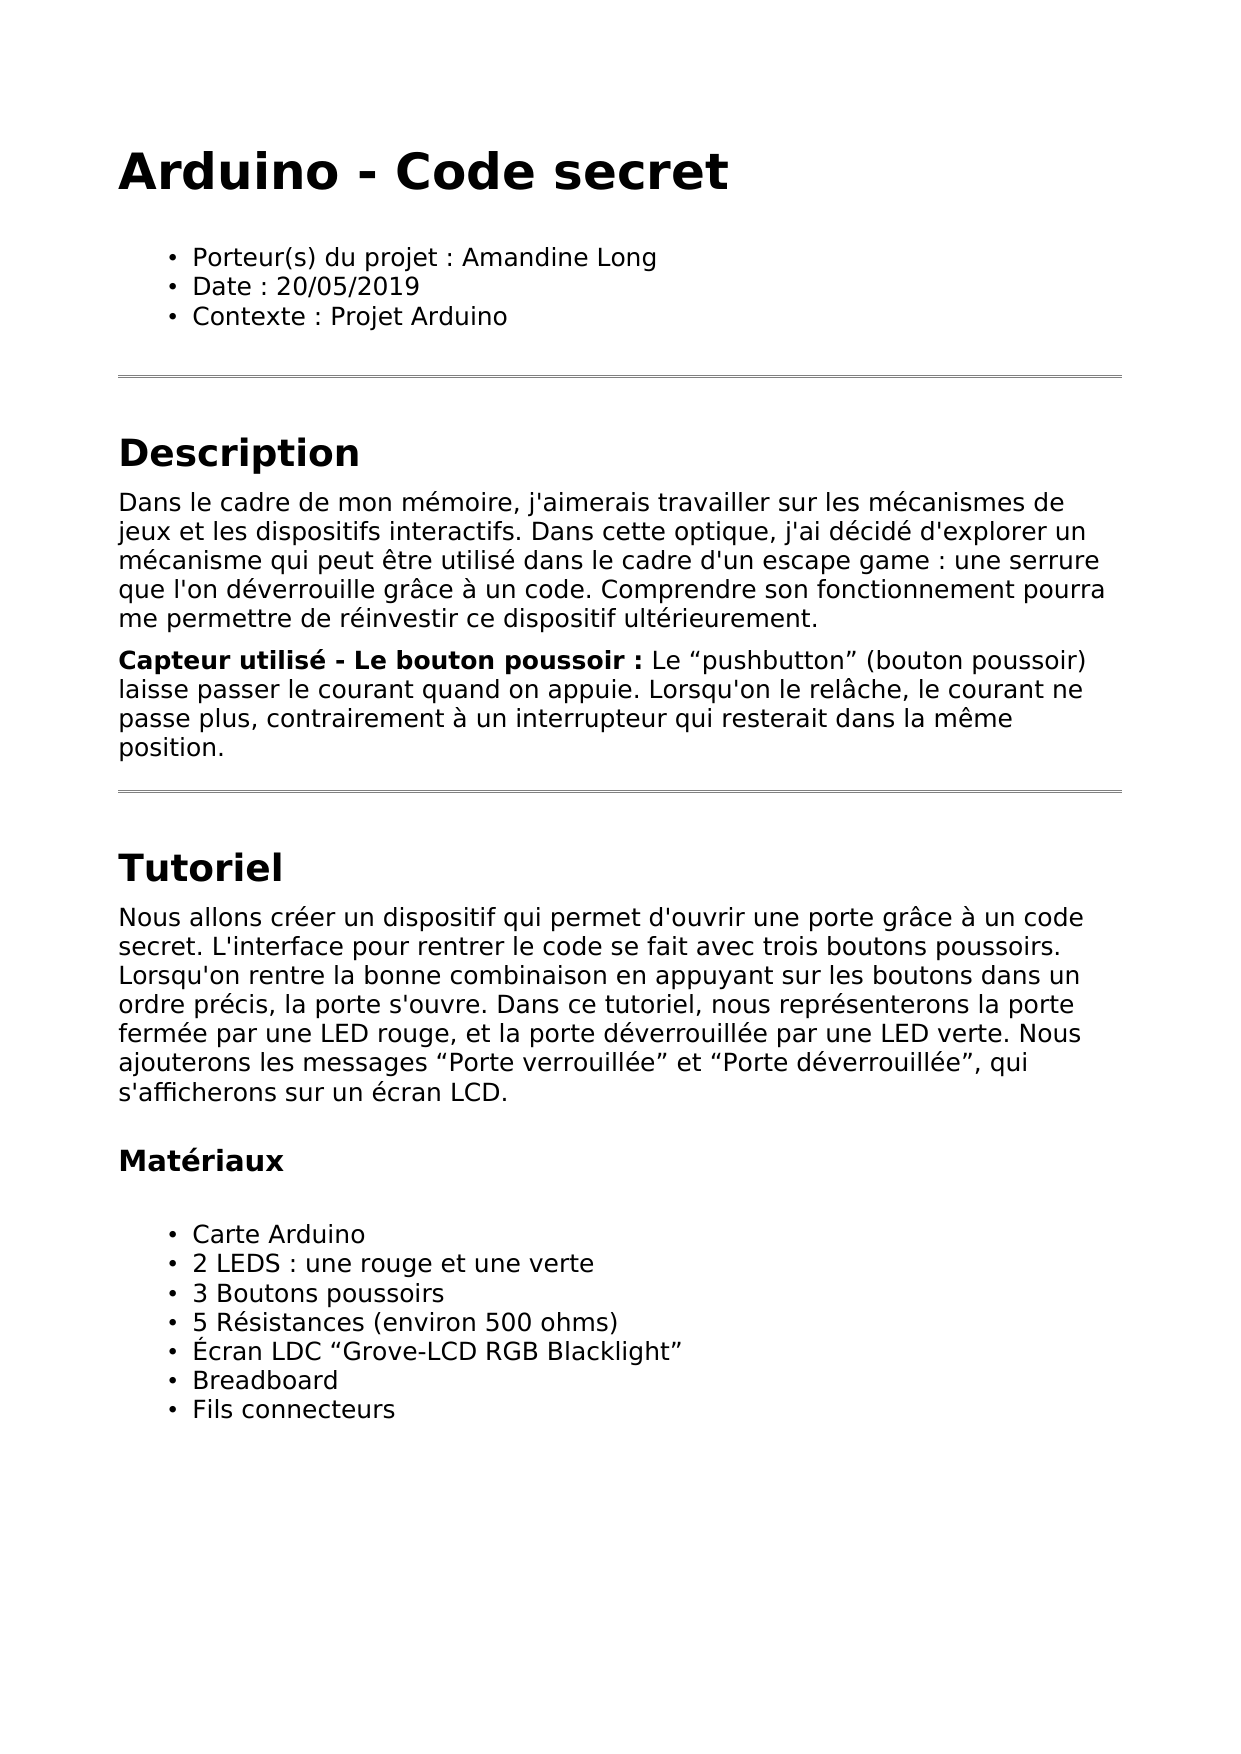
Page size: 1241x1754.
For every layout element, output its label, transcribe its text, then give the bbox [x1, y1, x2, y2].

list Carte Arduino [177, 1220, 1122, 1249]
list 5 Résistances (environ 500 ohms) [177, 1308, 1122, 1337]
subtitle Arduino - Code secret [118, 143, 1122, 201]
text Dans le cadre de mon mémoire, j'aimerais travailler sur les mécanismes de jeux et les dispositifs interactifs. Dans cette optique, j'ai décidé d'explorer un mécanisme qui peut être utilisé dans le cadre d'un escape game : une serrure que l'on déverrouille grâce à un code. Comprendre son fonctionnement pourra me permettre de réinvestir ce dispositif ultérieurement. [118, 488, 1122, 634]
subtitle Tutoriel [118, 847, 1122, 890]
subtitle Matériaux [118, 1144, 1122, 1178]
list Date : 20/05/2019 [177, 272, 1122, 302]
list Contexte : Projet Arduino [177, 302, 1122, 331]
list 2 LEDS : une rouge et une verte [177, 1249, 1122, 1279]
text Capteur utilisé - Le bouton poussoir : Le “pushbutton” (bouton poussoir) laisse passer le courant quand on appuie. Lorsqu'on le relâche, le courant ne passe plus, contrairement à un interrupteur qui resterait dans la même position. [118, 646, 1122, 763]
list 3 Boutons poussoirs [177, 1279, 1122, 1308]
list Écran LDC “Grove-LCD RGB Blacklight” [177, 1337, 1122, 1366]
list Fils connecteurs [177, 1395, 1122, 1424]
list Breadboard [177, 1366, 1122, 1395]
text Nous allons créer un dispositif qui permet d'ouvrir une porte grâce à un code secret. L'interface pour rentrer le code se fait avec trois boutons poussoirs. Lorsqu'on rentre la bonne combinaison en appuyant sur les boutons dans un ordre précis, la porte s'ouvre. Dans ce tutoriel, nous représenterons la porte fermée par une LED rouge, et la porte déverrouillée par une LED verte. Nous ajouterons les messages “Porte verrouillée” et “Porte déverrouillée”, qui s'afficherons sur un écran LCD. [118, 903, 1122, 1107]
list Porteur(s) du projet : Amandine Long [177, 243, 1122, 272]
subtitle Description [118, 432, 1122, 475]
